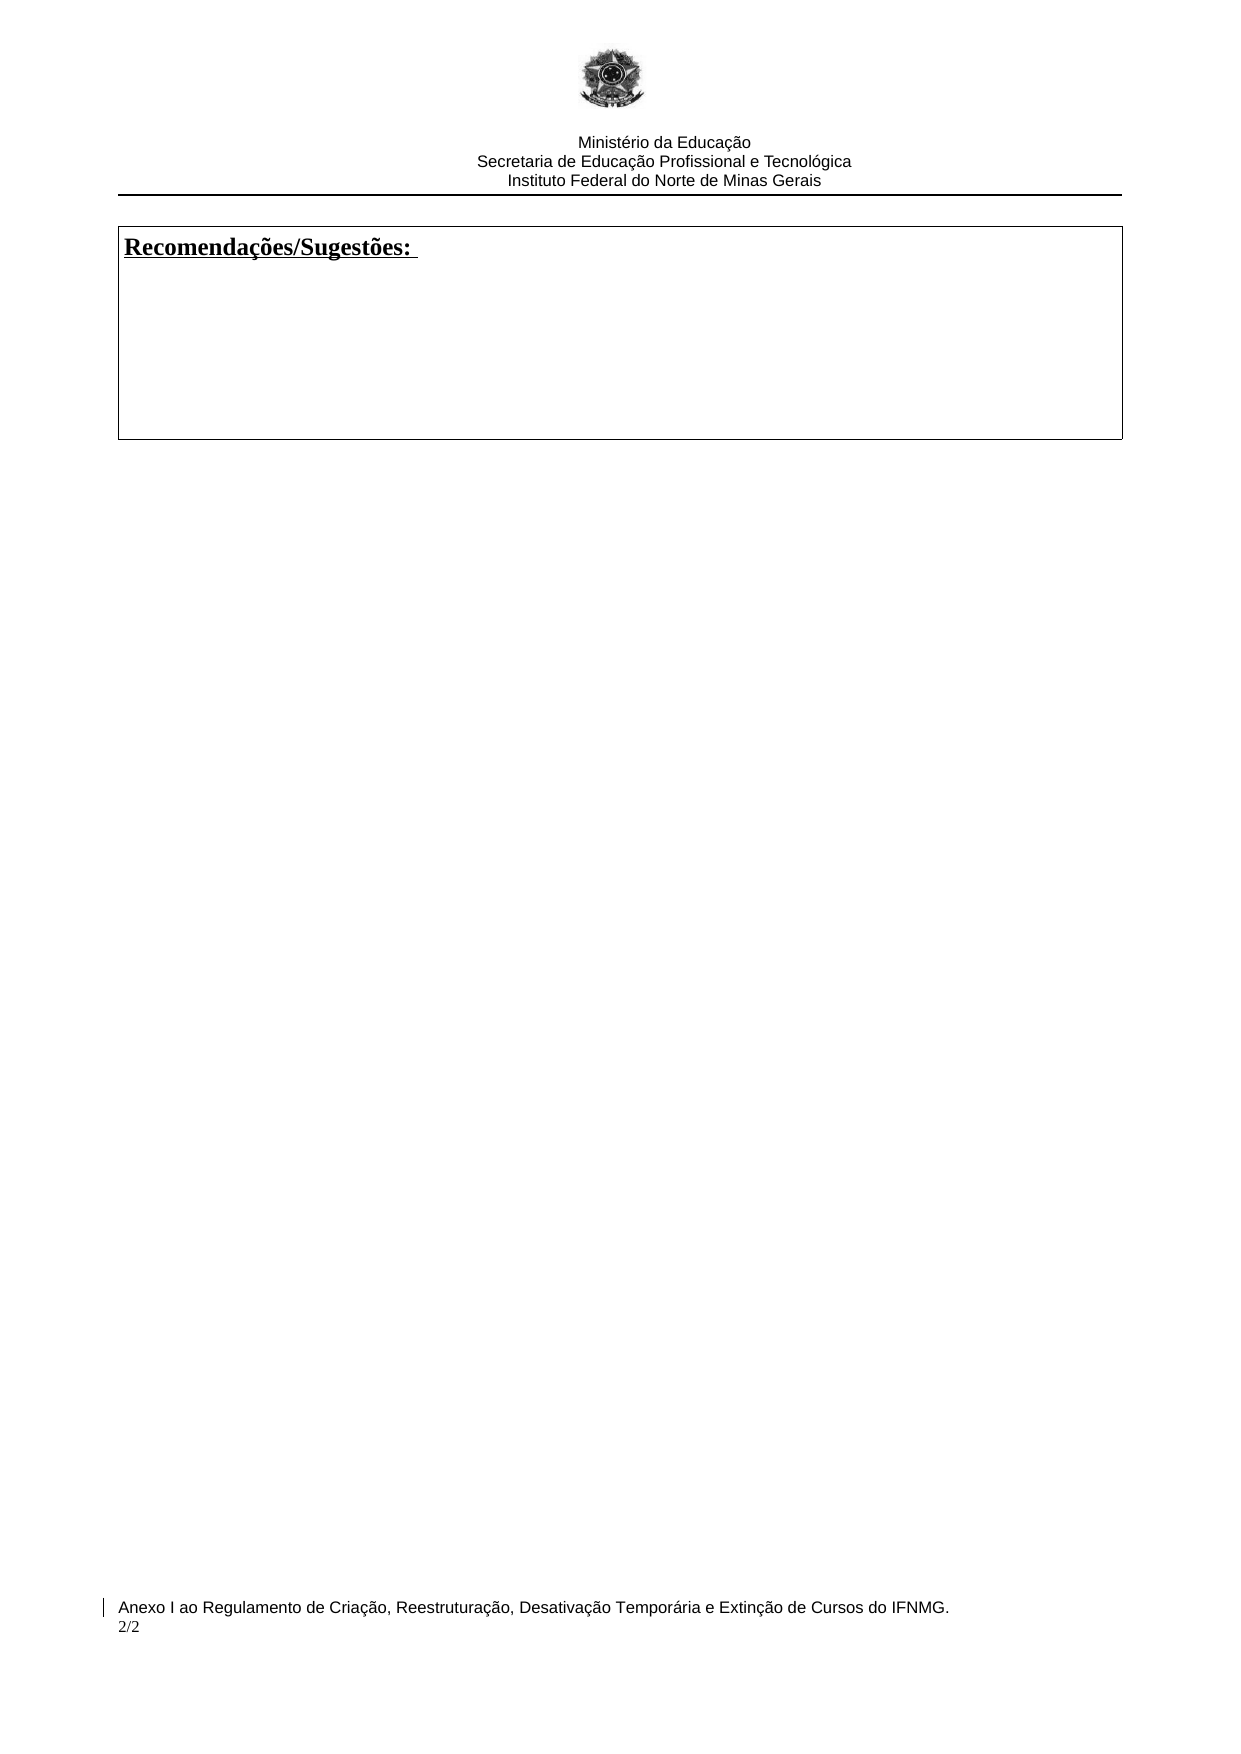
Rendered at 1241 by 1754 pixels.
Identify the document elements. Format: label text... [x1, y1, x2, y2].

table_header Recomendações/Sugestões: [119, 227, 1122, 438]
